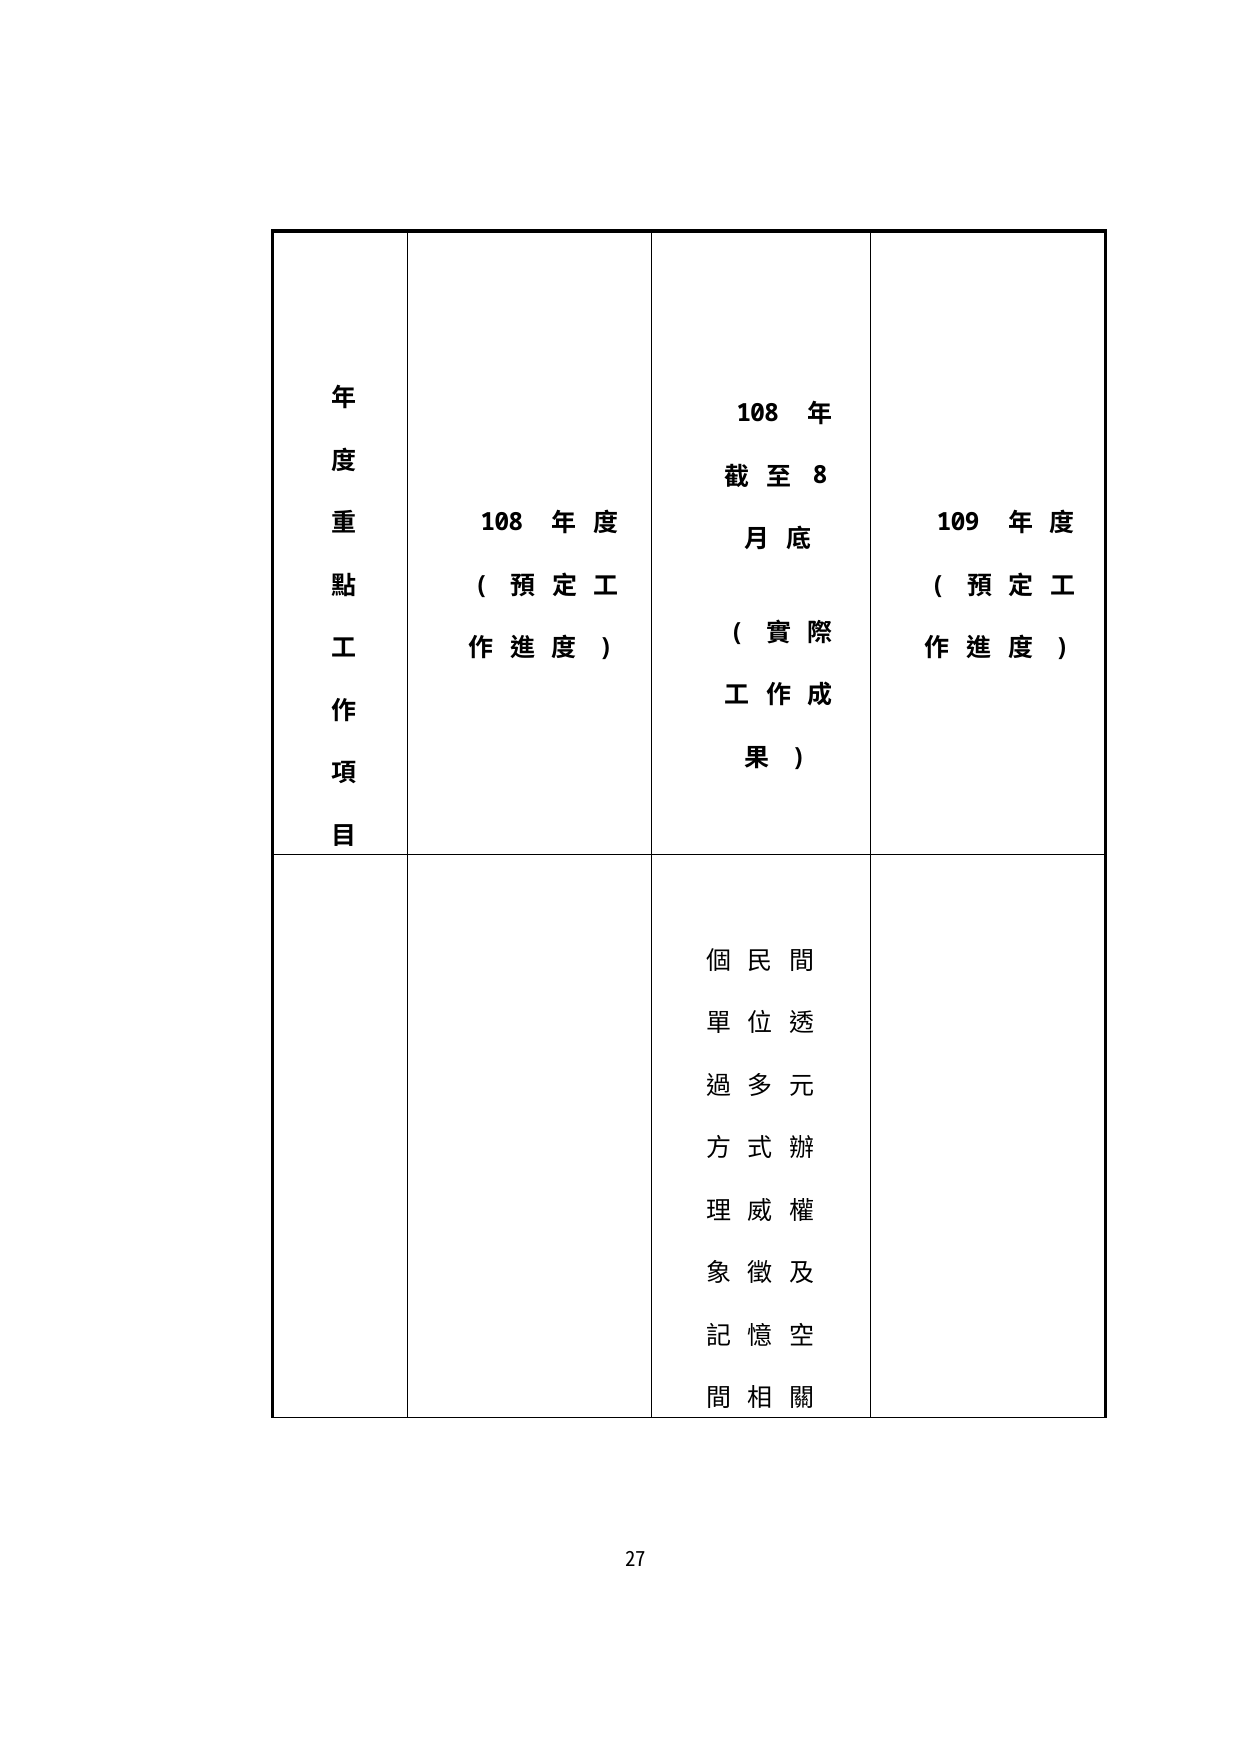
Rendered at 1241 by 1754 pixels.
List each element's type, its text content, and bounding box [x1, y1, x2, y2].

table_header 108年截至8月底 (實際工作成果) [652, 233, 870, 854]
table_cell [274, 855, 407, 1417]
table_cell 個民間單位透過多元方式辦理威權象徵及記憶空間相關 [652, 855, 870, 1417]
table_header 108年度 (預定工作進度) [408, 233, 651, 854]
table_cell [408, 855, 651, 1417]
table_header 年度 重點 工作項目 [274, 233, 407, 854]
table_cell [871, 855, 1104, 1417]
table_header 109年度 (預定工作進度) [871, 233, 1104, 854]
